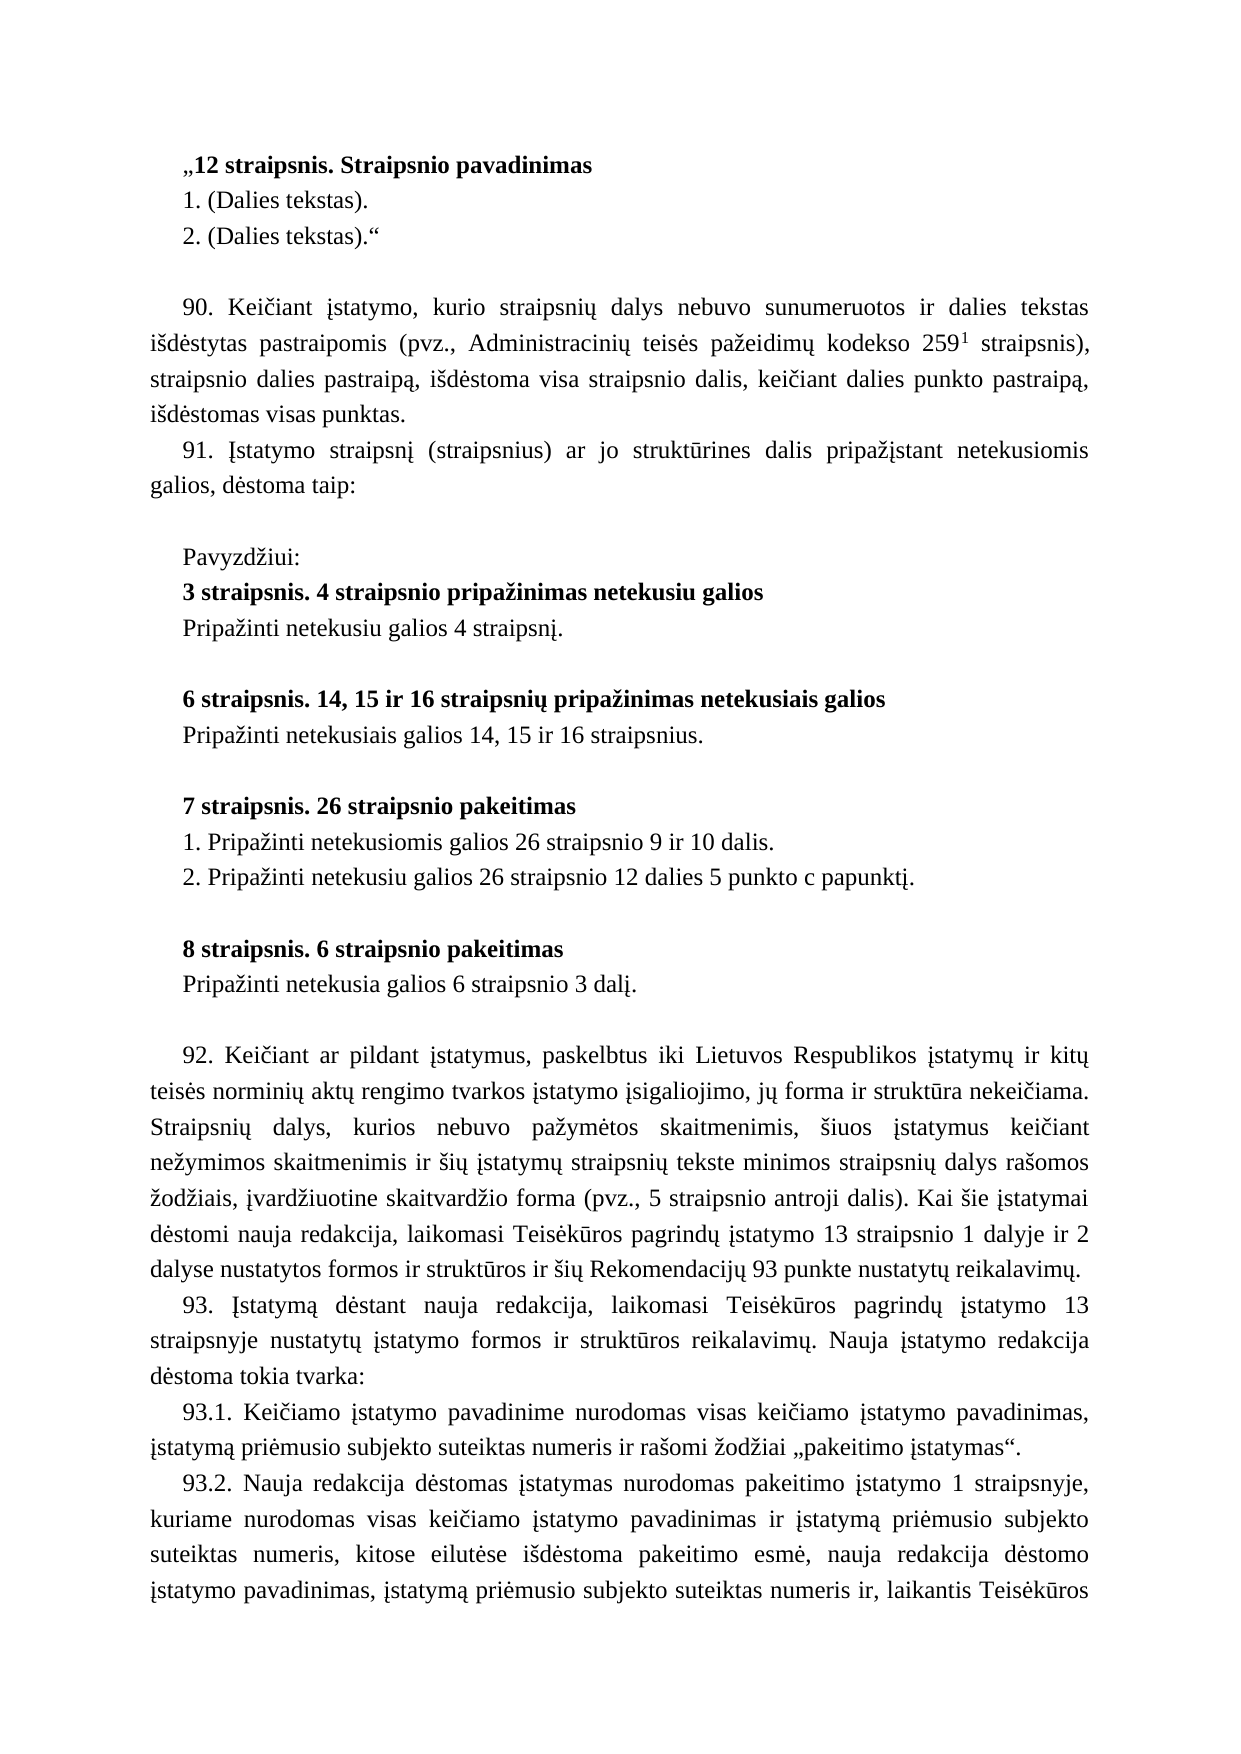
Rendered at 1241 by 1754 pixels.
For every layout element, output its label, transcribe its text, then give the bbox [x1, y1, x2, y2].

text 2. (Dalies tekstas).“ [150, 221, 1090, 250]
text 1. (Dalies tekstas). [150, 186, 1090, 214]
text 90. Keičiant įstatymo, kurio straipsnių dalys nebuvo sunumeruotos ir dalies tekstas išdėstytas pastraipomis (pvz., Administracinių teisės pažeidimų kodekso 2591 straipsnis), straipsnio dalies pastraipą, išdėstoma visa straipsnio dalis, keičiant dalies punkto pastraipą, išdėstomas visas punktas. [150, 292, 1090, 428]
text Pripažinti netekusiais galios 14, 15 ir 16 straipsnius. [150, 720, 1090, 749]
text 93.2. Nauja redakcija dėstomas įstatymas nurodomas pakeitimo įstatymo 1 straipsnyje, kuriame nurodomas visas keičiamo įstatymo pavadinimas ir įstatymą priėmusio subjekto suteiktas numeris, kitose eilutėse išdėstoma pakeitimo esmė, nauja redakcija dėstomo įstatymo pavadinimas, įstatymą priėmusio subjekto suteiktas numeris ir, laikantis Teisėkūros [150, 1468, 1090, 1604]
text 92. Keičiant ar pildant įstatymus, paskelbtus iki Lietuvos Respublikos įstatymų ir kitų teisės norminių aktų rengimo tvarkos įstatymo įsigaliojimo, jų forma ir struktūra nekeičiama. Straipsnių dalys, kurios nebuvo pažymėtos skaitmenimis, šiuos įstatymus keičiant nežymimos skaitmenimis ir šių įstatymų straipsnių tekste minimos straipsnių dalys rašomos žodžiais, įvardžiuotine skaitvardžio forma (pvz., 5 straipsnio antroji dalis). Kai šie įstatymai dėstomi nauja redakcija, laikomasi Teisėkūros pagrindų įstatymo 13 straipsnio 1 dalyje ir 2 dalyse nustatytos formos ir struktūros ir šių Rekomendacijų 93 punkte nustatytų reikalavimų. [150, 1041, 1090, 1283]
text 8 straipsnis. 6 straipsnio pakeitimas [150, 934, 1090, 962]
text 93.1. Keičiamo įstatymo pavadinime nurodomas visas keičiamo įstatymo pavadinimas, įstatymą priėmusio subjekto suteiktas numeris ir rašomi žodžiai „pakeitimo įstatymas“. [150, 1397, 1090, 1461]
text 93. Įstatymą dėstant nauja redakcija, laikomasi Teisėkūros pagrindų įstatymo 13 straipsnyje nustatytų įstatymo formos ir struktūros reikalavimų. Nauja įstatymo redakcija dėstoma tokia tvarka: [150, 1290, 1090, 1390]
text 7 straipsnis. 26 straipsnio pakeitimas [150, 791, 1090, 820]
text 6 straipsnis. 14, 15 ir 16 straipsnių pripažinimas netekusiais galios [150, 684, 1090, 713]
text 1. Pripažinti netekusiomis galios 26 straipsnio 9 ir 10 dalis. [150, 827, 1090, 856]
text 2. Pripažinti netekusiu galios 26 straipsnio 12 dalies 5 punkto c papunktį. [150, 862, 1090, 891]
text Pripažinti netekusia galios 6 straipsnio 3 dalį. [150, 969, 1090, 998]
text Pavyzdžiui: [150, 542, 1090, 571]
text Pripažinti netekusiu galios 4 straipsnį. [150, 613, 1090, 642]
text „12 straipsnis. Straipsnio pavadinimas [150, 150, 1090, 179]
text 3 straipsnis. 4 straipsnio pripažinimas netekusiu galios [150, 577, 1090, 606]
text 91. Įstatymo straipsnį (straipsnius) ar jo struktūrines dalis pripažįstant netekusiomis galios, dėstoma taip: [150, 435, 1090, 499]
